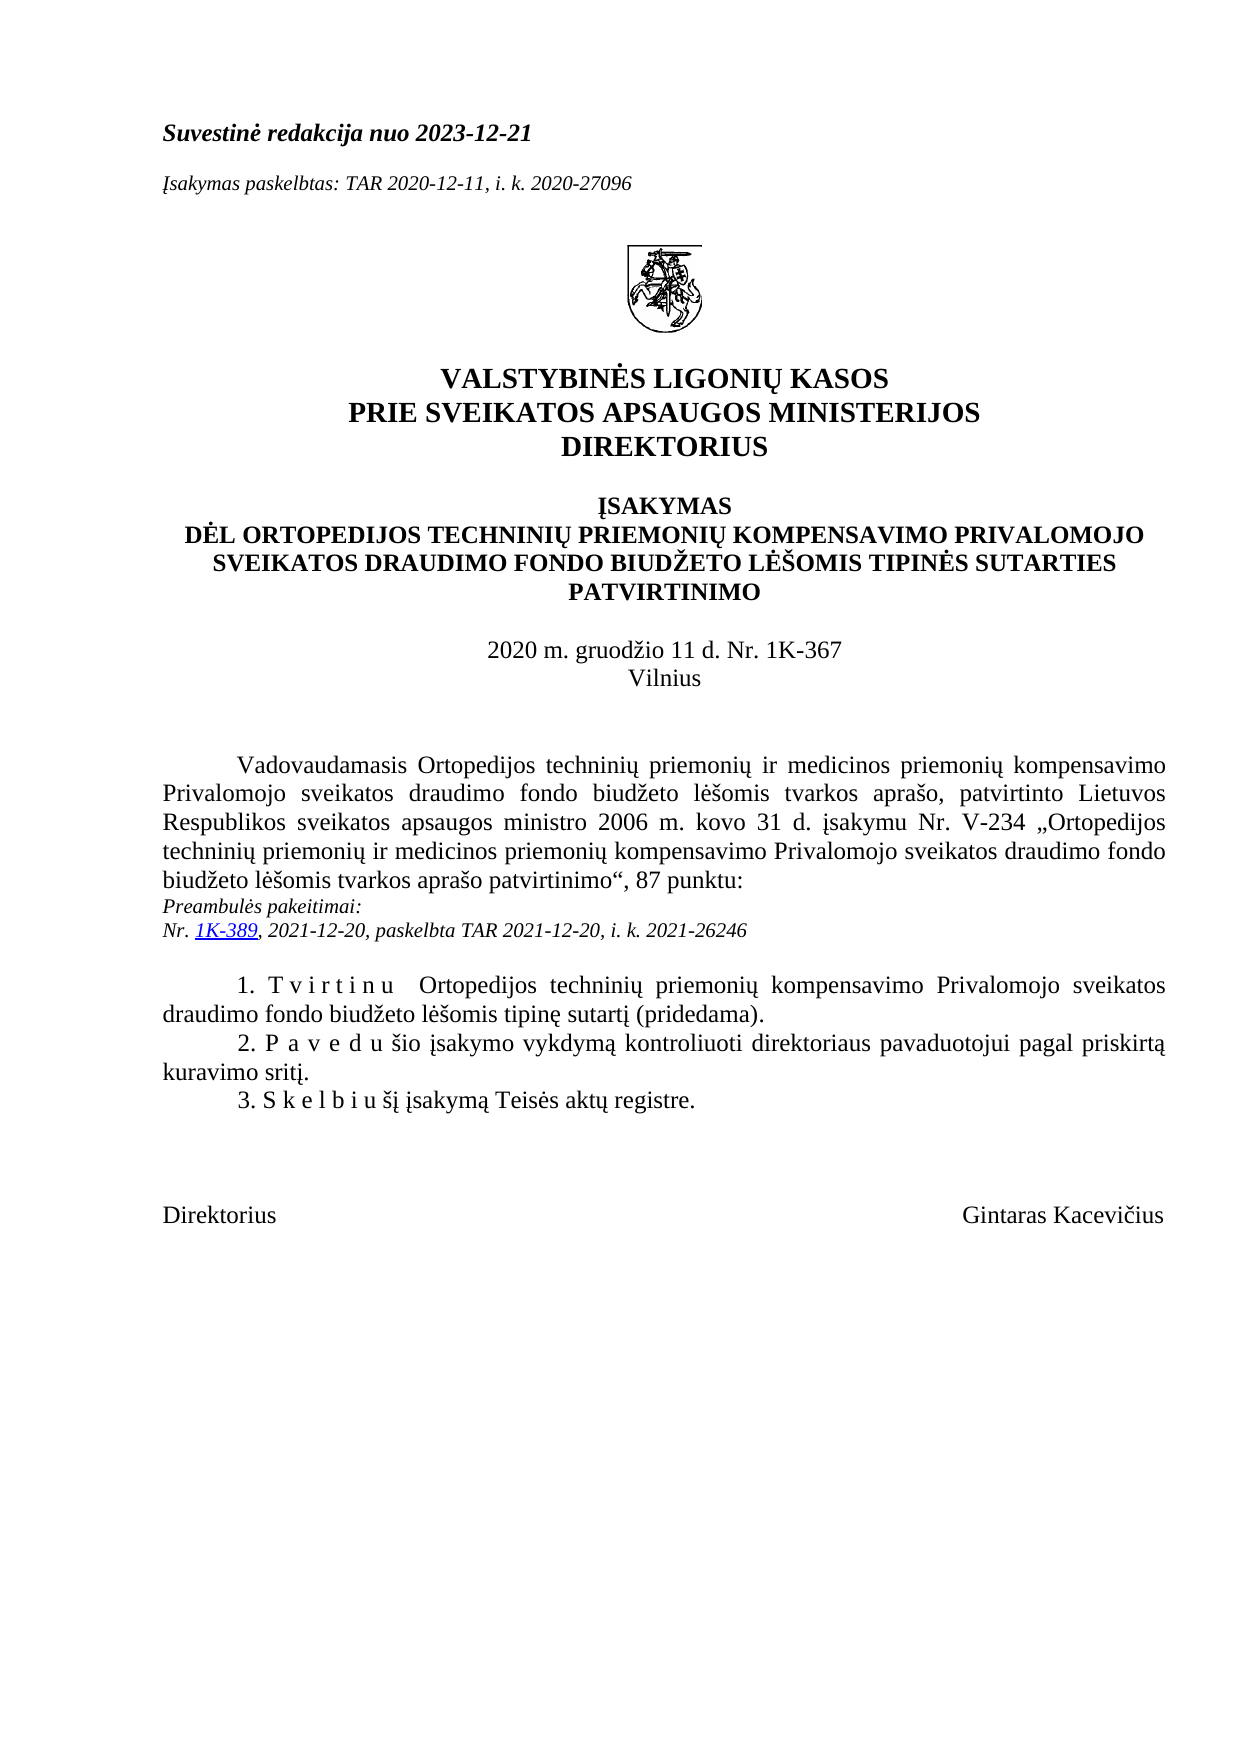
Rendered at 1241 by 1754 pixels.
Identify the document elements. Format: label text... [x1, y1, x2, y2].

text Direktorius Gintaras Kacevičius [162, 1200, 1167, 1229]
text DIREKTORIUS [162, 429, 1167, 462]
text Suvestinė redakcija nuo 2023-12-21 [162, 118, 1167, 147]
text ĮSAKYMAS [162, 491, 1167, 520]
text Vilnius [162, 663, 1167, 692]
text 1. Tvirtinu Ortopedijos techninių priemonių kompensavimo Privalomojo sveikatos draudimo fondo biudžeto lėšomis tipinę sutartį (pridedama). [162, 970, 1167, 1028]
text DĖL ORTOPEDIJOS TECHNINIŲ PRIEMONIŲ KOMPENSAVIMO PRIVALOMOJO SVEIKATOS DRAUDIMO FONDO BIUDŽETO LĖŠOMIS TIPINĖS SUTARTIES PATVIRTINIMO [162, 520, 1167, 606]
text Įsakymas paskelbtas: TAR 2020-12-11, i. k. 2020-27096 [162, 171, 1167, 195]
text Vadovaudamasis Ortopedijos techninių priemonių ir medicinos priemonių kompensavimo Privalomojo sveikatos draudimo fondo biudžeto lėšomis tvarkos aprašo, patvirtinto Lietuvos Respublikos sveikatos apsaugos ministro 2006 m. kovo 31 d. įsakymu Nr. V-234 „Ortopedijos techninių priemonių ir medicinos priemonių kompensavimo Privalomojo sveikatos draudimo fondo biudžeto lėšomis tvarkos aprašo patvirtinimo“, 87 punktu: [162, 750, 1167, 893]
text 2. P a v e d u šio įsakymo vykdymą kontroliuoti direktoriaus pavaduotojui pagal priskirtą kuravimo sritį. [162, 1028, 1167, 1085]
text VALSTYBINĖS LIGONIŲ KASOS [162, 362, 1167, 395]
text PRIE SVEIKATOS APSAUGOS MINISTERIJOS [162, 395, 1167, 429]
text 3. S k e l b i u šį įsakymą Teisės aktų registre. [162, 1085, 1167, 1114]
text 2020 m. gruodžio 11 d. Nr. 1K-367 [162, 635, 1167, 663]
text Nr. 1K-389, 2021-12-20, paskelbta TAR 2021-12-20, i. k. 2021-26246 [162, 918, 1167, 942]
text Preambulės pakeitimai: [162, 893, 1167, 918]
